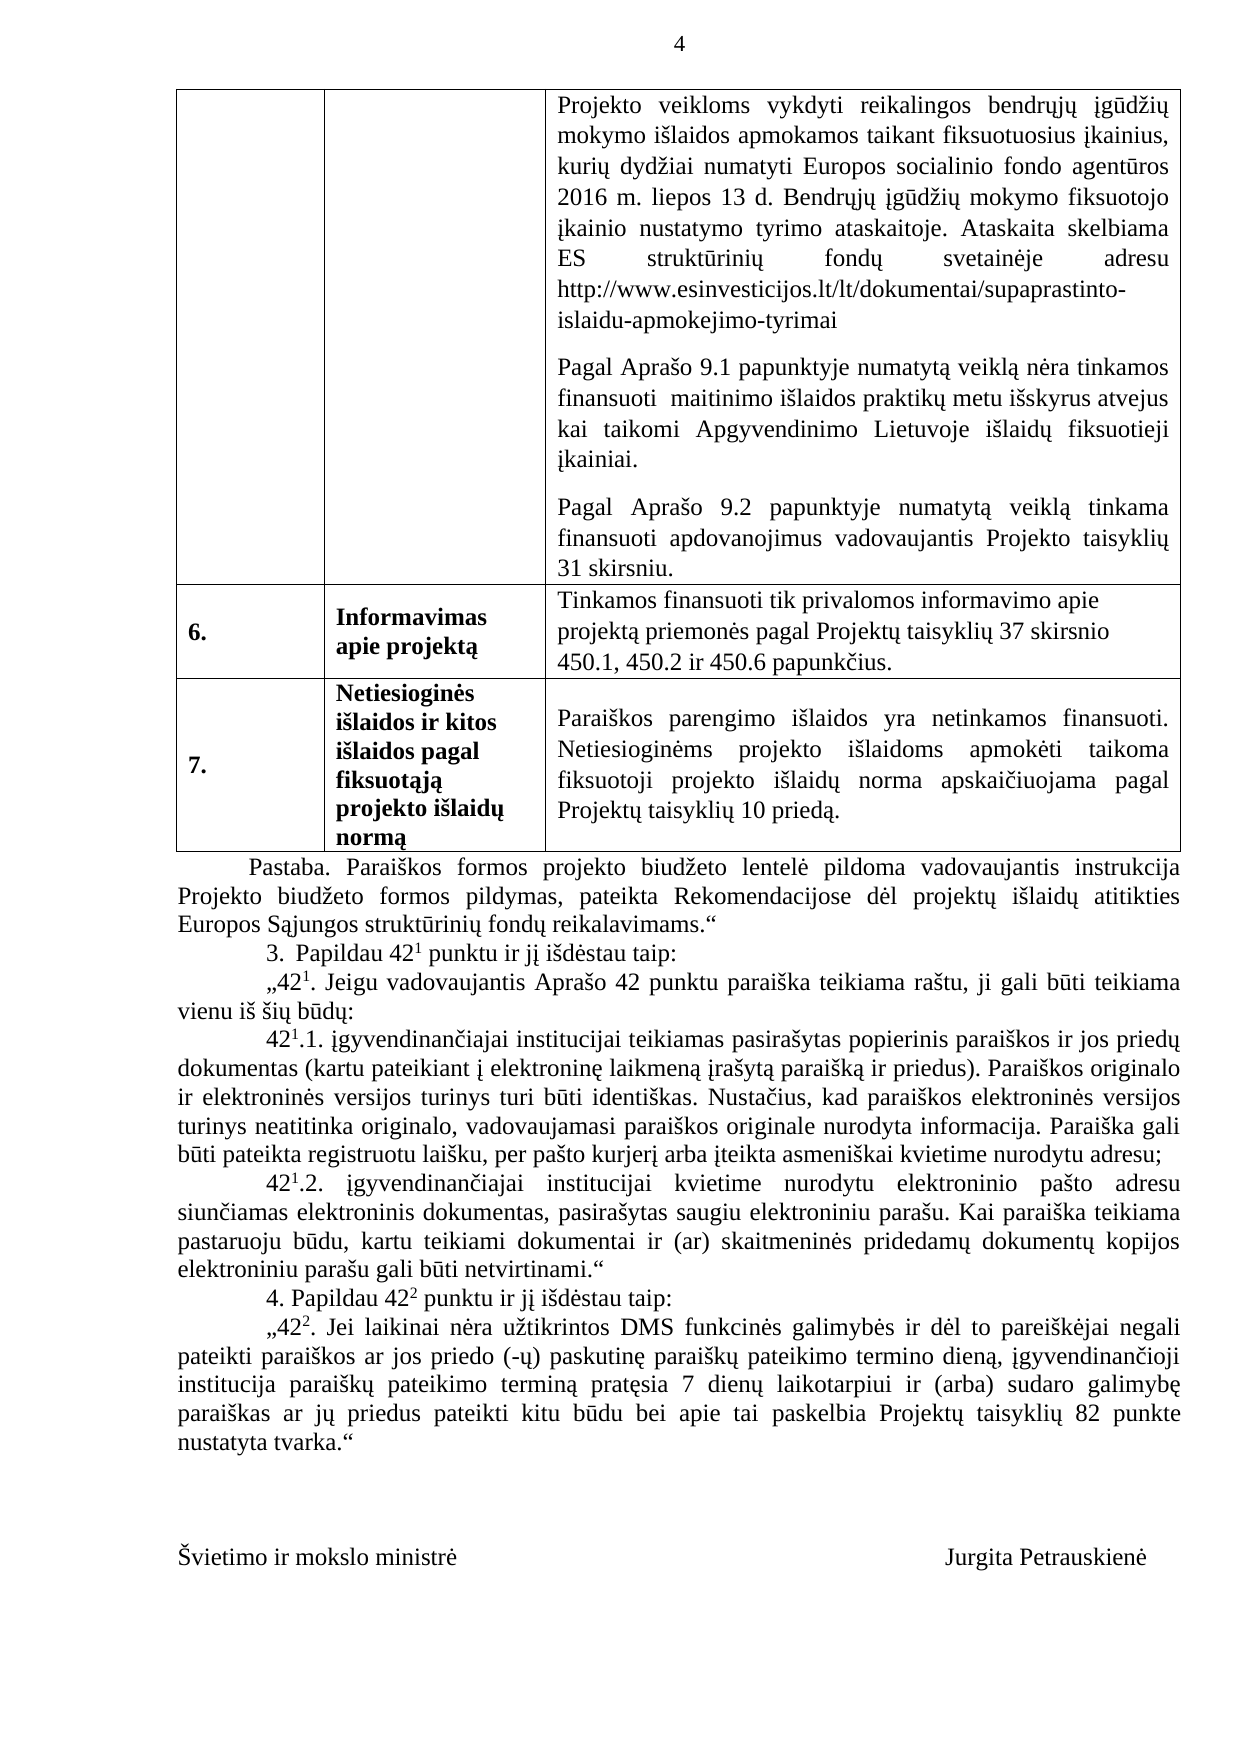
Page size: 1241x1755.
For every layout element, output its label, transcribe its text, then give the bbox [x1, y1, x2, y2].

text Švietimo ir mokslo ministrė Jurgita Petrauskienė [177, 1542, 1192, 1571]
table_cell 6. [177, 585, 324, 677]
table_cell Paraiškos parengimo išlaidos yra netinkamos finansuoti. Netiesioginėms projekto išlaidoms apmokėti taikoma fiksuotoji projekto išlaidų norma apskaičiuojama pagal Projektų taisyklių 10 priedą. [546, 679, 1180, 851]
table_cell [177, 90, 324, 584]
text 421.1. įgyvendinančiajai institucijai teikiamas pasirašytas popierinis paraiškos ir jos priedų dokumentas (kartu pateikiant į elektroninę laikmeną įrašytą paraišką ir priedus). Paraiškos originalo ir elektroninės versijos turinys turi būti identiškas. Nustačius, kad paraiškos elektroninės versijos turinys neatitinka originalo, vadovaujamasi paraiškos originale nurodyta informacija. Paraiška gali būti pateikta registruotu laišku, per pašto kurjerį arba įteikta asmeniškai kvietime nurodytu adresu; [177, 1024, 1181, 1168]
table_cell Netiesioginės išlaidos ir kitos išlaidos pagal fiksuotąją projekto išlaidų normą [325, 679, 545, 851]
text 421.2. įgyvendinančiajai institucijai kvietime nurodytu elektroninio pašto adresu siunčiamas elektroninis dokumentas, pasirašytas saugiu elektroniniu parašu. Kai paraiška teikiama pastaruoju būdu, kartu teikiami dokumentai ir (ar) skaitmeninės pridedamų dokumentų kopijos elektroniniu parašu gali būti netvirtinami.“ [177, 1168, 1181, 1283]
table_cell Informavimas apie projektą [325, 585, 545, 677]
text „421. Jeigu vadovaujantis Aprašo 42 punktu paraiška teikiama raštu, ji gali būti teikiama vienu iš šių būdų: [177, 967, 1181, 1024]
text 4. Papildau 422 punktu ir jį išdėstau taip: [177, 1283, 1181, 1312]
text „422. Jei laikinai nėra užtikrintos DMS funkcinės galimybės ir dėl to pareiškėjai negali pateikti paraiškos ar jos priedo (-ų) paskutinę paraiškų pateikimo termino dieną, įgyvendinančioji institucija paraiškų pateikimo terminą pratęsia 7 dienų laikotarpiui ir (arba) sudaro galimybę paraiškas ar jų priedus pateikti kitu būdu bei apie tai paskelbia Projektų taisyklių 82 punkte nustatyta tvarka.“ [177, 1312, 1181, 1456]
text Pastaba. Paraiškos formos projekto biudžeto lentelė pildoma vadovaujantis instrukcija Projekto biudžeto formos pildymas, pateikta Rekomendacijose dėl projektų išlaidų atitikties Europos Sąjungos struktūrinių fondų reikalavimams.“ [177, 852, 1181, 938]
table_cell Projekto veikloms vykdyti reikalingos bendrųjų įgūdžių mokymo išlaidos apmokamos taikant fiksuotuosius įkainius, kurių dydžiai numatyti Europos socialinio fondo agentūros 2016 m. liepos 13 d. Bendrųjų įgūdžių mokymo fiksuotojo įkainio nustatymo tyrimo ataskaitoje. Ataskaita skelbiama ES struktūrinių fondų svetainėje adresu http://www.esinvesticijos.lt/lt/dokumentai/supaprastinto-islaidu-apmokejimo-tyrimai Pagal Aprašo 9.1 papunktyje numatytą veiklą nėra tinkamos finansuoti maitinimo išlaidos praktikų metu išskyrus atvejus kai taikomi Apgyvendinimo Lietuvoje išlaidų fiksuotieji įkainiai. Pagal Aprašo 9.2 papunktyje numatytą veiklą tinkama finansuoti apdovanojimus vadovaujantis Projekto taisyklių 31 skirsniu. [546, 90, 1180, 584]
table_cell [325, 90, 545, 584]
table_cell Tinkamos finansuoti tik privalomos informavimo apie projektą priemonės pagal Projektų taisyklių 37 skirsnio 450.1, 450.2 ir 450.6 papunkčius. [546, 585, 1180, 677]
table_cell 7. [177, 679, 324, 851]
text 3. Papildau 421 punktu ir jį išdėstau taip: [177, 938, 1181, 967]
